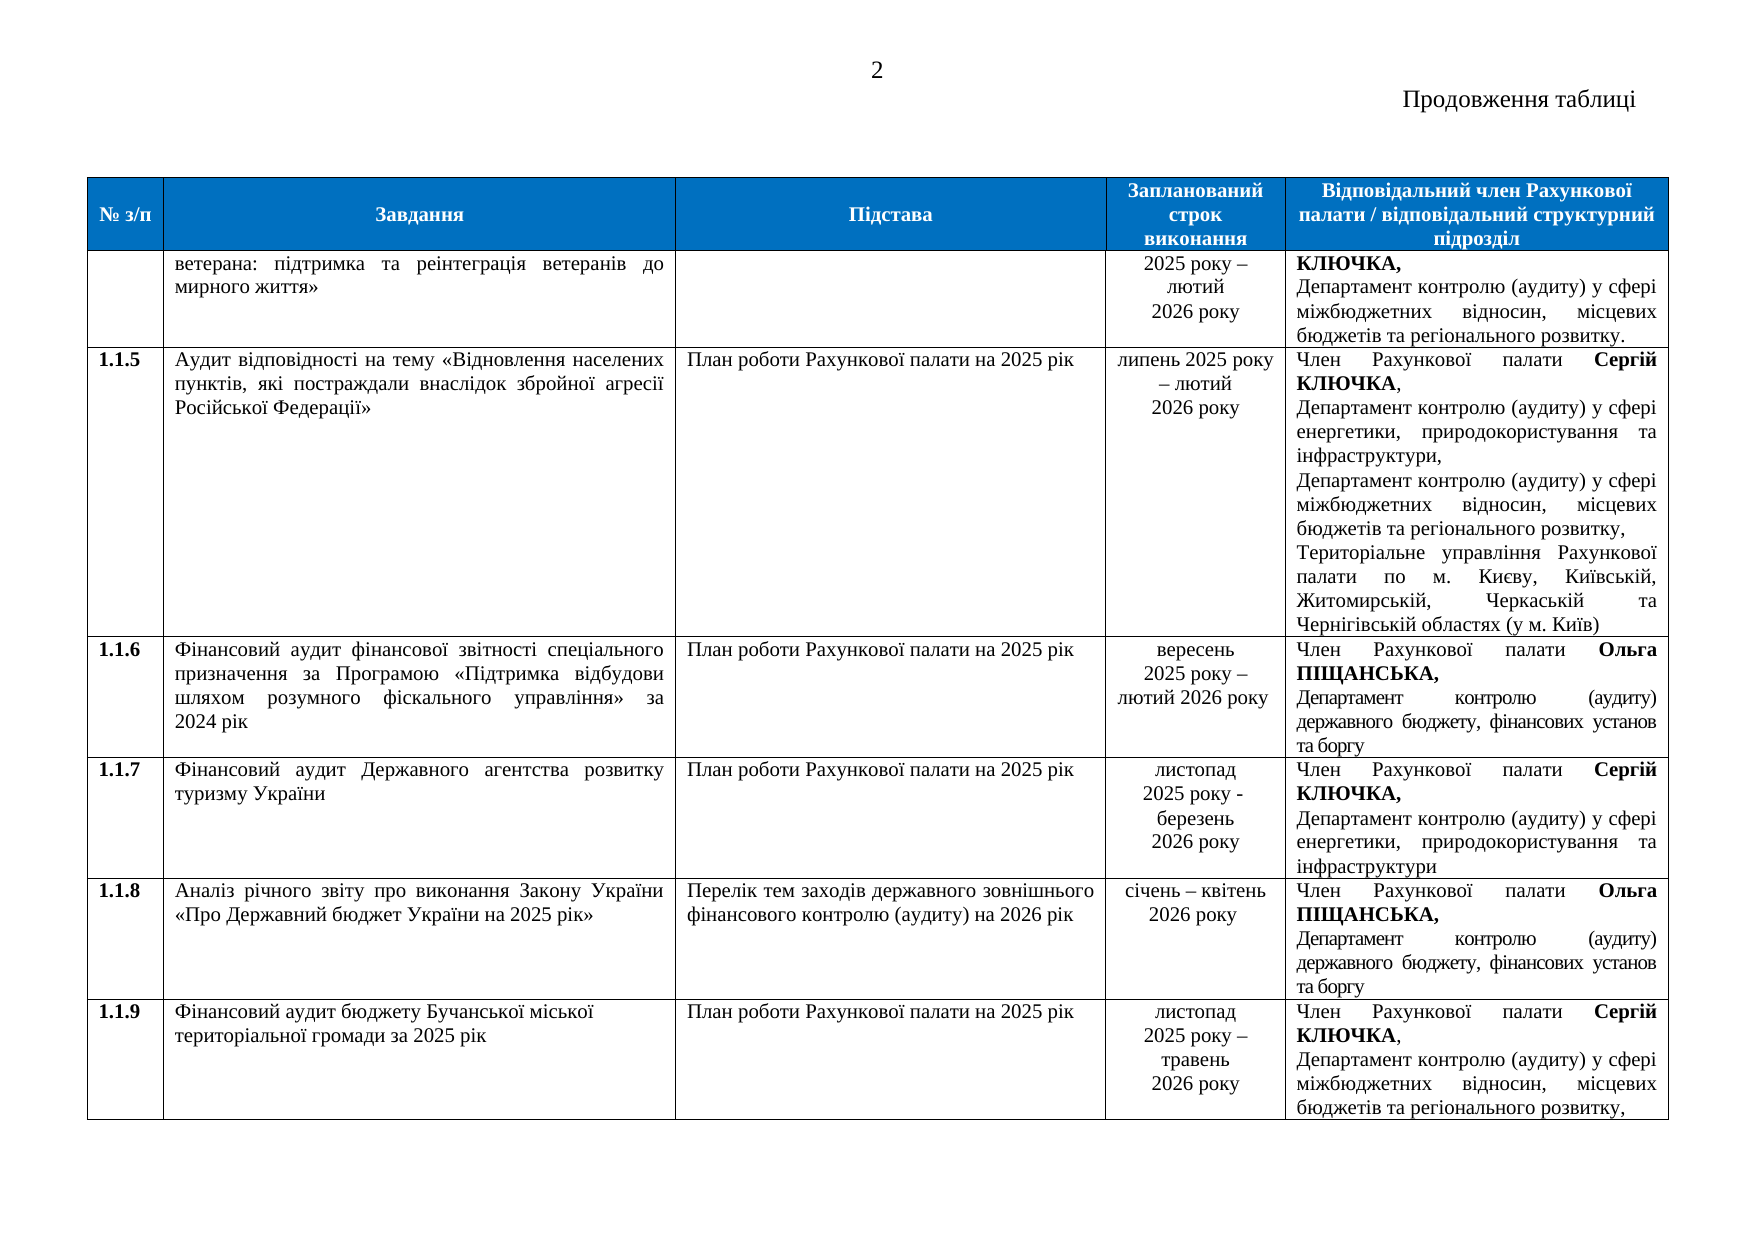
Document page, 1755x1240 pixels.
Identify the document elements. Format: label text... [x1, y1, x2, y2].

table_header Завдання [164, 178, 675, 250]
table_cell липень 2025 року – лютий 2026 року [1106, 348, 1285, 636]
table_cell 1.1.7 [88, 758, 163, 878]
table_cell Аналіз річного звіту про виконання Закону України «Про Державний бюджет України на 2025 рік» [164, 879, 675, 998]
table_cell План роботи Рахункової палати на 2025 рік [676, 348, 1105, 636]
table_cell 1.1.6 [88, 637, 163, 757]
table_cell Аудит відповідності на тему «Відновлення населених пунктів, які постраждали внаслідок збройної агресії Російської Федерації» [164, 348, 675, 636]
table_cell План роботи Рахункової палати на 2025 рік [676, 758, 1105, 878]
table_cell [676, 251, 1105, 347]
table_cell 1.1.8 [88, 879, 163, 998]
table_header Запланований строк виконання [1107, 178, 1285, 250]
table_cell листопад 2025 року - березень 2026 року [1106, 758, 1285, 878]
table_cell Перелік тем заходів державного зовнішнього фінансового контролю (аудиту) на 2026 рік [676, 879, 1105, 998]
table_header Підстава [676, 178, 1106, 250]
table_cell Фінансовий аудит фінансової звітності спеціального призначення за Програмою «Підтримка відбудови шляхом розумного фіскального управління» за 2024 рік [164, 637, 675, 757]
table_cell План роботи Рахункової палати на 2025 рік [676, 637, 1105, 757]
table_cell листопад 2025 року – травень 2026 року [1106, 1000, 1285, 1119]
table_cell 2025 року – лютий 2026 року [1106, 251, 1285, 347]
table_cell [88, 251, 163, 347]
table_cell вересень 2025 року –лютий 2026 року [1106, 637, 1285, 757]
table_header Відповідальний член Рахункової палати / відповідальний структурний підрозділ [1286, 178, 1668, 250]
table_cell Фінансовий аудит Державного агентства розвитку туризму України [164, 758, 675, 878]
table_cell січень ‒ квітень 2026 року [1106, 879, 1285, 998]
table_cell ветерана: підтримка та реінтеграція ветеранів до мирного життя» [164, 251, 675, 347]
table_cell Член Рахункової палати Сергій КЛЮЧКА, Департамент контролю (аудиту) у сфері енергетики, природокористування та інфраструктури [1286, 758, 1668, 878]
table_cell Фінансовий аудит бюджету Бучанської міської територіальної громади за 2025 рік [164, 1000, 675, 1119]
table_cell КЛЮЧКА, Департамент контролю (аудиту) у сфері міжбюджетних відносин, місцевих бюджетів та регіонального розвитку. [1286, 251, 1668, 347]
table_header № з/п [88, 178, 163, 250]
table_cell Член Рахункової палати Сергій КЛЮЧКА, Департамент контролю (аудиту) у сфері енергетики, природокористування та інфраструктури, Департамент контролю (аудиту) у сфері міжбюджетних відносин, місцевих бюджетів та регіонального розвитку, Територіальне управління Рахункової палати по м. Києву, Київській, Житомирській, Черкаській та Чернігівській областях (у м. Київ) [1286, 348, 1668, 636]
table_cell План роботи Рахункової палати на 2025 рік [676, 1000, 1105, 1119]
table_cell 1.1.5 [88, 348, 163, 636]
table_cell 1.1.9 [88, 1000, 163, 1119]
